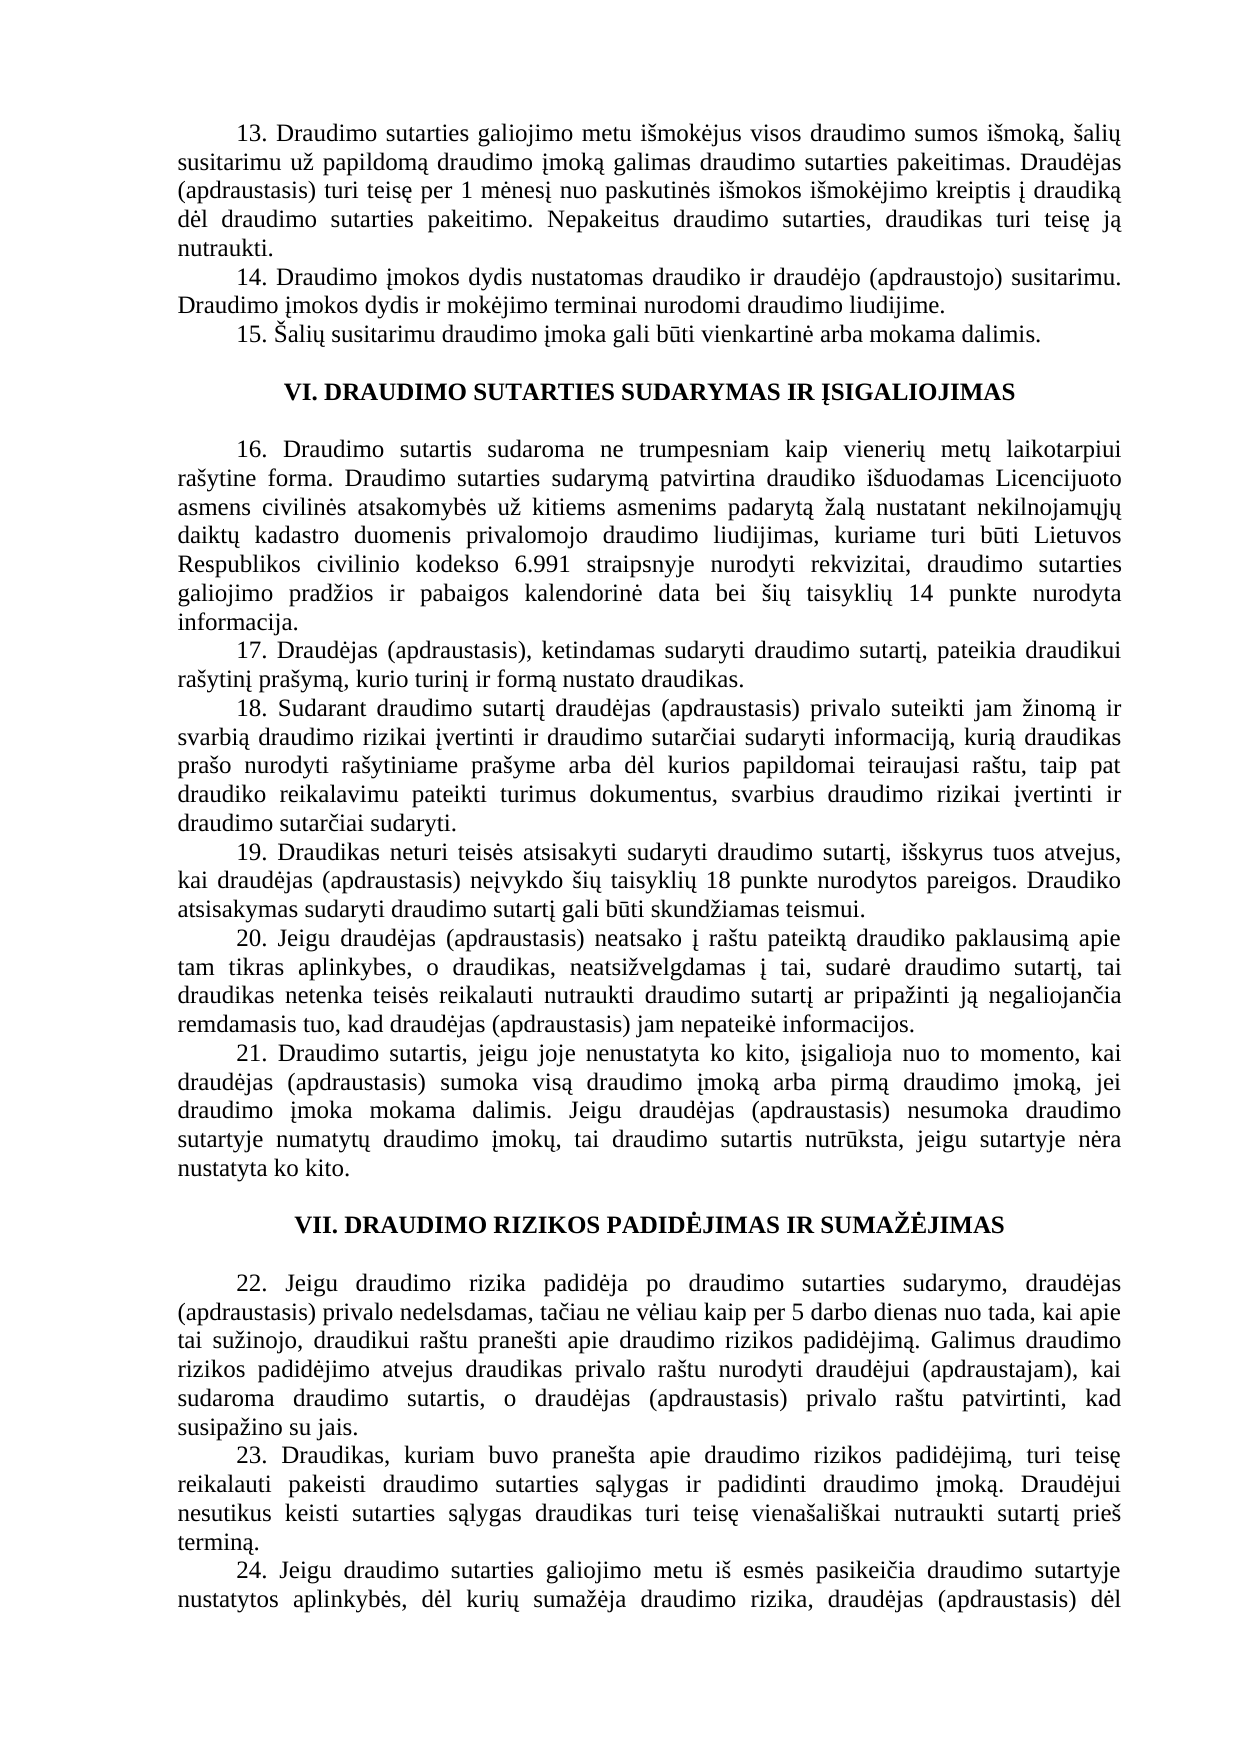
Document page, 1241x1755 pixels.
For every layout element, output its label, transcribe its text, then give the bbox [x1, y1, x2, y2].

text VII. DRAUDIMO RIZIKOS PADIDĖJIMAS IR SUMAŽĖJIMAS [177, 1211, 1122, 1239]
text 13. Draudimo sutarties galiojimo metu išmokėjus visos draudimo sumos išmoką, šalių susitarimu už papildomą draudimo įmoką galimas draudimo sutarties pakeitimas. Draudėjas (apdraustasis) turi teisę per 1 mėnesį nuo paskutinės išmokos išmokėjimo kreiptis į draudiką dėl draudimo sutarties pakeitimo. Nepakeitus draudimo sutarties, draudikas turi teisę ją nutraukti. [177, 118, 1122, 262]
text 16. Draudimo sutartis sudaroma ne trumpesniam kaip vienerių metų laikotarpiui rašytine forma. Draudimo sutarties sudarymą patvirtina draudiko išduodamas Licencijuoto asmens civilinės atsakomybės už kitiems asmenims padarytą žalą nustatant nekilnojamųjų daiktų kadastro duomenis privalomojo draudimo liudijimas, kuriame turi būti Lietuvos Respublikos civilinio kodekso 6.991 straipsnyje nurodyti rekvizitai, draudimo sutarties galiojimo pradžios ir pabaigos kalendorinė data bei šių taisyklių 14 punkte nurodyta informacija. [177, 434, 1122, 636]
text 19. Draudikas neturi teisės atsisakyti sudaryti draudimo sutartį, išskyrus tuos atvejus, kai draudėjas (apdraustasis) neįvykdo šių taisyklių 18 punkte nurodytos pareigos. Draudiko atsisakymas sudaryti draudimo sutartį gali būti skundžiamas teismui. [177, 837, 1122, 923]
text 21. Draudimo sutartis, jeigu joje nenustatyta ko kito, įsigalioja nuo to momento, kai draudėjas (apdraustasis) sumoka visą draudimo įmoką arba pirmą draudimo įmoką, jei draudimo įmoka mokama dalimis. Jeigu draudėjas (apdraustasis) nesumoka draudimo sutartyje numatytų draudimo įmokų, tai draudimo sutartis nutrūksta, jeigu sutartyje nėra nustatyta ko kito. [177, 1038, 1122, 1182]
text 20. Jeigu draudėjas (apdraustasis) neatsako į raštu pateiktą draudiko paklausimą apie tam tikras aplinkybes, o draudikas, neatsižvelgdamas į tai, sudarė draudimo sutartį, tai draudikas netenka teisės reikalauti nutraukti draudimo sutartį ar pripažinti ją negaliojančia remdamasis tuo, kad draudėjas (apdraustasis) jam nepateikė informacijos. [177, 923, 1122, 1038]
text 15. Šalių susitarimu draudimo įmoka gali būti vienkartinė arba mokama dalimis. [177, 319, 1122, 348]
text 17. Draudėjas (apdraustasis), ketindamas sudaryti draudimo sutartį, pateikia draudikui rašytinį prašymą, kurio turinį ir formą nustato draudikas. [177, 636, 1122, 693]
text 18. Sudarant draudimo sutartį draudėjas (apdraustasis) privalo suteikti jam žinomą ir svarbią draudimo rizikai įvertinti ir draudimo sutarčiai sudaryti informaciją, kurią draudikas prašo nurodyti rašytiniame prašyme arba dėl kurios papildomai teiraujasi raštu, taip pat draudiko reikalavimu pateikti turimus dokumentus, svarbius draudimo rizikai įvertinti ir draudimo sutarčiai sudaryti. [177, 693, 1122, 837]
text 24. Jeigu draudimo sutarties galiojimo metu iš esmės pasikeičia draudimo sutartyje nustatytos aplinkybės, dėl kurių sumažėja draudimo rizika, draudėjas (apdraustasis) dėl [177, 1556, 1122, 1613]
text 22. Jeigu draudimo rizika padidėja po draudimo sutarties sudarymo, draudėjas (apdraustasis) privalo nedelsdamas, tačiau ne vėliau kaip per 5 darbo dienas nuo tada, kai apie tai sužinojo, draudikui raštu pranešti apie draudimo rizikos padidėjimą. Galimus draudimo rizikos padidėjimo atvejus draudikas privalo raštu nurodyti draudėjui (apdraustajam), kai sudaroma draudimo sutartis, o draudėjas (apdraustasis) privalo raštu patvirtinti, kad susipažino su jais. [177, 1268, 1122, 1441]
text VI. DRAUDIMO SUTARTIES SUDARYMAS IR ĮSIGALIOJIMAS [177, 377, 1122, 406]
text 23. Draudikas, kuriam buvo pranešta apie draudimo rizikos padidėjimą, turi teisę reikalauti pakeisti draudimo sutarties sąlygas ir padidinti draudimo įmoką. Draudėjui nesutikus keisti sutarties sąlygas draudikas turi teisę vienašališkai nutraukti sutartį prieš terminą. [177, 1441, 1122, 1556]
text 14. Draudimo įmokos dydis nustatomas draudiko ir draudėjo (apdraustojo) susitarimu. Draudimo įmokos dydis ir mokėjimo terminai nurodomi draudimo liudijime. [177, 262, 1122, 319]
